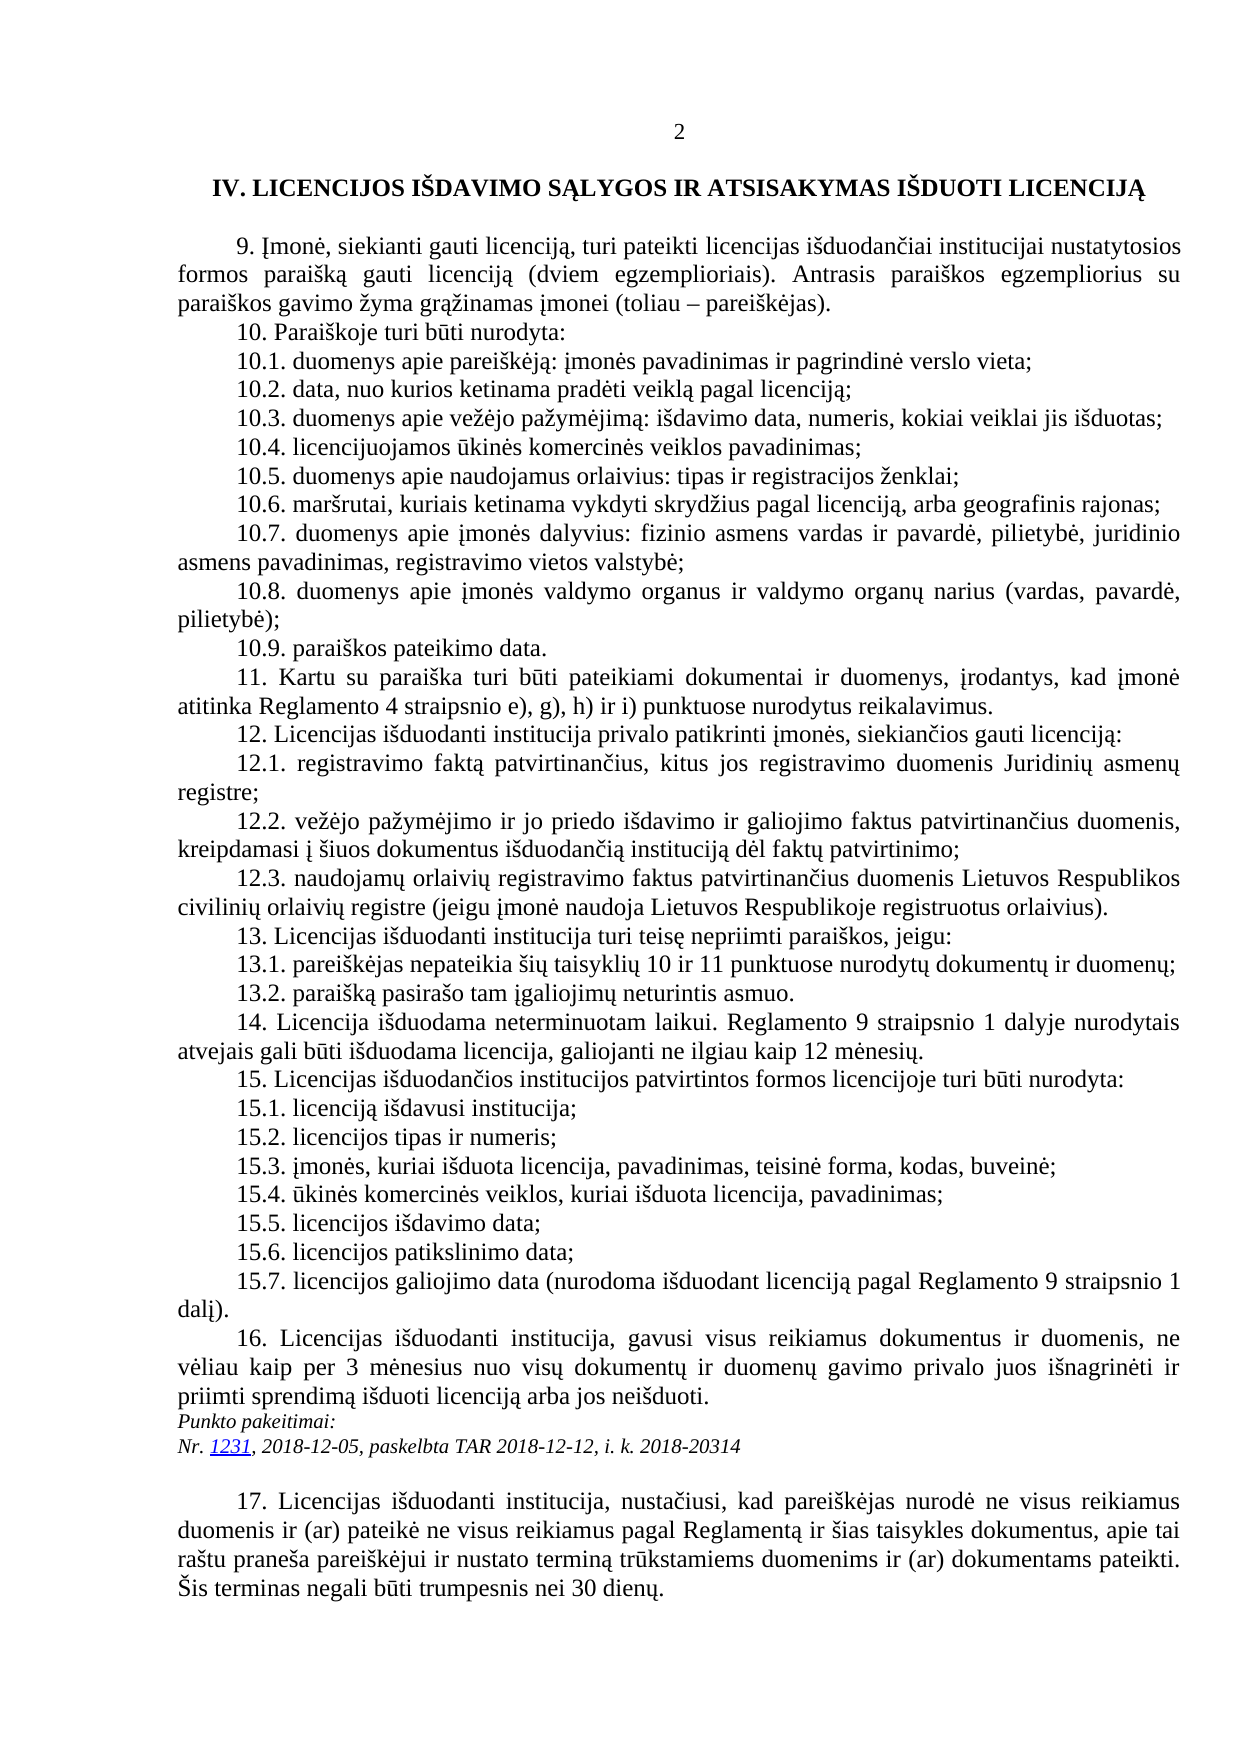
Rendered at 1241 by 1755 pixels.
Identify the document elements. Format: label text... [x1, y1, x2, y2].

text 13.2. paraišką pasirašo tam įgaliojimų neturintis asmuo. [177, 978, 1181, 1007]
text 15.4. ūkinės komercinės veiklos, kuriai išduota licencija, pavadinimas; [177, 1179, 1181, 1208]
text 15. Licencijas išduodančios institucijos patvirtintos formos licencijoje turi būti nurodyta: [177, 1064, 1181, 1093]
text 15.1. licenciją išdavusi institucija; [177, 1093, 1181, 1122]
text 13.1. pareiškėjas nepateikia šių taisyklių 10 ir 11 punktuose nurodytų dokumentų ir duomenų; [177, 949, 1181, 978]
text 10.9. paraiškos pateikimo data. [177, 633, 1181, 662]
text 10.5. duomenys apie naudojamus orlaivius: tipas ir registracijos ženklai; [177, 461, 1181, 489]
text 16. Licencijas išduodanti institucija, gavusi visus reikiamus dokumentus ir duomenis, ne vėliau kaip per 3 mėnesius nuo visų dokumentų ir duomenų gavimo privalo juos išnagrinėti ir priimti sprendimą išduoti licenciją arba jos neišduoti. [177, 1323, 1181, 1409]
text 10.2. data, nuo kurios ketinama pradėti veiklą pagal licenciją; [177, 374, 1181, 403]
text IV. LICENCIJOS IŠDAVIMO SĄLYGOS IR ATSISAKYMAS IŠDUOTI LICENCIJĄ [177, 173, 1181, 202]
text 12.3. naudojamų orlaivių registravimo faktus patvirtinančius duomenis Lietuvos Respublikos civilinių orlaivių registre (jeigu įmonė naudoja Lietuvos Respublikoje registruotus orlaivius). [177, 863, 1181, 921]
text 15.6. licencijos patikslinimo data; [177, 1237, 1181, 1266]
text 15.7. licencijos galiojimo data (nurodoma išduodant licenciją pagal Reglamento 9 straipsnio 1 dalį). [177, 1266, 1181, 1323]
text 12.2. vežėjo pažymėjimo ir jo priedo išdavimo ir galiojimo faktus patvirtinančius duomenis, kreipdamasi į šiuos dokumentus išduodančią instituciją dėl faktų patvirtinimo; [177, 806, 1181, 863]
text 10. Paraiškoje turi būti nurodyta: [177, 317, 1181, 346]
text 17. Licencijas išduodanti institucija, nustačiusi, kad pareiškėjas nurodė ne visus reikiamus duomenis ir (ar) pateikė ne visus reikiamus pagal Reglamentą ir šias taisykles dokumentus, apie tai raštu praneša pareiškėjui ir nustato terminą trūkstamiems duomenims ir (ar) dokumentams pateikti. Šis terminas negali būti trumpesnis nei 30 dienų. [177, 1486, 1181, 1601]
text 14. Licencija išduodama neterminuotam laikui. Reglamento 9 straipsnio 1 dalyje nurodytais atvejais gali būti išduodama licencija, galiojanti ne ilgiau kaip 12 mėnesių. [177, 1007, 1181, 1064]
text 9. Įmonė, siekianti gauti licenciją, turi pateikti licencijas išduodančiai institucijai nustatytosios formos paraišką gauti licenciją (dviem egzemplioriais). Antrasis paraiškos egzempliorius su paraiškos gavimo žyma grąžinamas įmonei (toliau – pareiškėjas). [177, 231, 1181, 317]
text 10.8. duomenys apie įmonės valdymo organus ir valdymo organų narius (vardas, pavardė, pilietybė); [177, 576, 1181, 633]
text 15.3. įmonės, kuriai išduota licencija, pavadinimas, teisinė forma, kodas, buveinė; [177, 1151, 1181, 1179]
text 11. Kartu su paraiška turi būti pateikiami dokumentai ir duomenys, įrodantys, kad įmonė atitinka Reglamento 4 straipsnio e), g), h) ir i) punktuose nurodytus reikalavimus. [177, 662, 1181, 719]
text 10.4. licencijuojamos ūkinės komercinės veiklos pavadinimas; [177, 432, 1181, 461]
text 10.1. duomenys apie pareiškėją: įmonės pavadinimas ir pagrindinė verslo vieta; [177, 346, 1181, 374]
text 13. Licencijas išduodanti institucija turi teisę nepriimti paraiškos, jeigu: [177, 921, 1181, 949]
text 10.6. maršrutai, kuriais ketinama vykdyti skrydžius pagal licenciją, arba geografinis rajonas; [177, 489, 1181, 518]
text 12. Licencijas išduodanti institucija privalo patikrinti įmonės, siekiančios gauti licenciją: [177, 719, 1181, 748]
text Punkto pakeitimai: [177, 1409, 1181, 1433]
text 10.3. duomenys apie vežėjo pažymėjimą: išdavimo data, numeris, kokiai veiklai jis išduotas; [177, 403, 1181, 432]
text 15.5. licencijos išdavimo data; [177, 1208, 1181, 1237]
text 12.1. registravimo faktą patvirtinančius, kitus jos registravimo duomenis Juridinių asmenų registre; [177, 748, 1181, 806]
text Nr. 1231, 2018-12-05, paskelbta TAR 2018-12-12, i. k. 2018-20314 [177, 1433, 1181, 1458]
text 15.2. licencijos tipas ir numeris; [177, 1122, 1181, 1151]
text 10.7. duomenys apie įmonės dalyvius: fizinio asmens vardas ir pavardė, pilietybė, juridinio asmens pavadinimas, registravimo vietos valstybė; [177, 518, 1181, 576]
